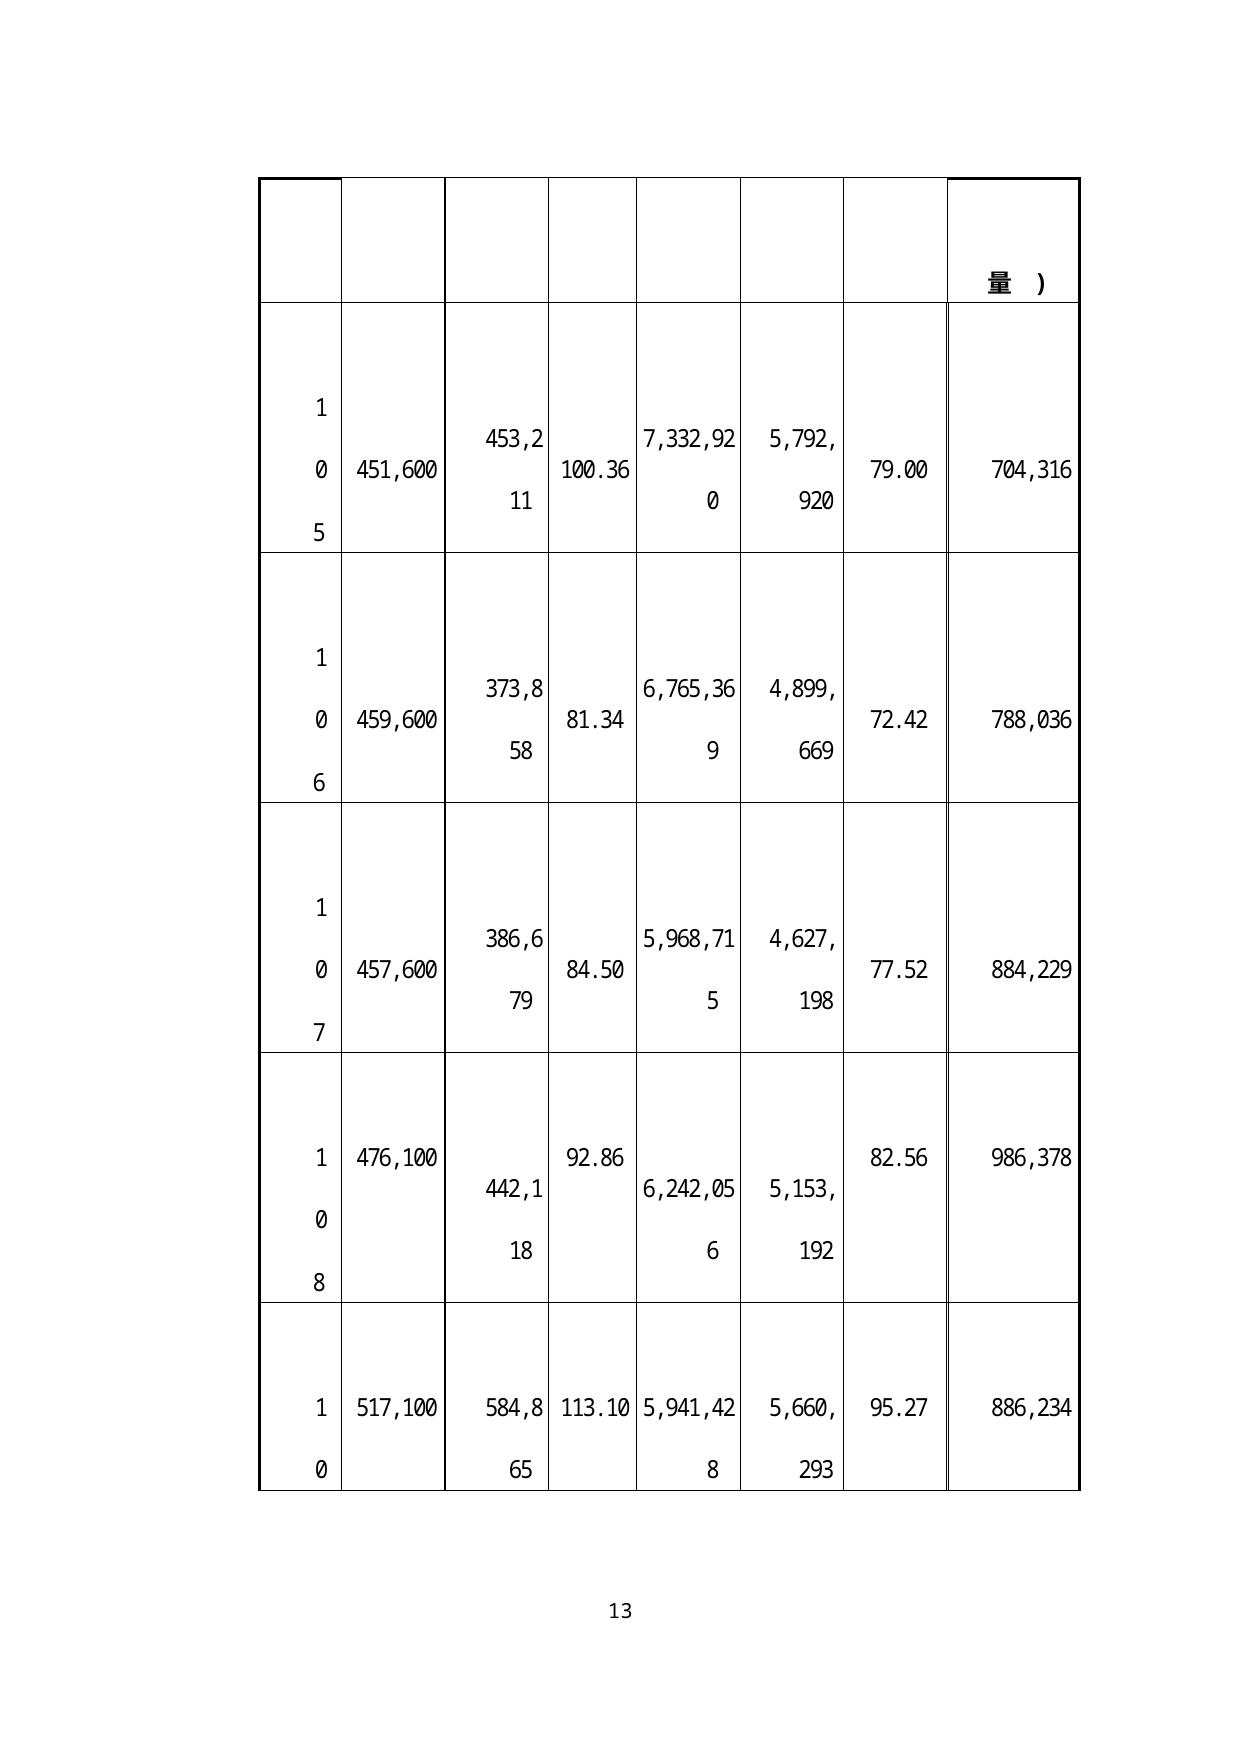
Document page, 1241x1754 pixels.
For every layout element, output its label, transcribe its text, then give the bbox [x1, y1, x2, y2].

table_cell 77.52 [844, 803, 946, 1052]
table_cell 79.00 [844, 303, 946, 552]
table_cell [637, 178, 740, 302]
table_cell 5,968,715 [637, 803, 740, 1052]
table_cell 113.10 [549, 1303, 636, 1490]
table_cell 457,600 [342, 803, 444, 1052]
table_cell 386,679 [446, 803, 548, 1052]
table_cell 584,865 [446, 1303, 548, 1490]
table_cell 4,899,669 [741, 553, 843, 802]
table_cell [446, 178, 548, 302]
table_cell 476,100 [342, 1053, 444, 1302]
table_cell 7,332,920 [637, 303, 740, 552]
table_cell 72.42 [844, 553, 946, 802]
table_cell 108 [261, 1053, 341, 1302]
table_cell 92.86 [549, 1053, 636, 1302]
table_cell 106 [261, 553, 341, 802]
table_cell 704,316 [949, 303, 1078, 552]
table_header [261, 180, 341, 302]
table_cell 6,242,056 [637, 1053, 740, 1302]
table_cell 6,765,369 [637, 553, 740, 802]
table_cell 788,036 [949, 553, 1078, 802]
table_cell 5,941,428 [637, 1303, 740, 1490]
table_cell 442,118 [446, 1053, 548, 1302]
table_cell 517,100 [342, 1303, 444, 1490]
table_cell 451,600 [342, 303, 444, 552]
table_cell 5,153,192 [741, 1053, 843, 1302]
table_cell [741, 178, 843, 302]
table_cell 453,211 [446, 303, 548, 552]
table_cell 82.56 [844, 1053, 946, 1302]
table_cell 986,378 [949, 1053, 1078, 1302]
table_cell 886,234 [949, 1303, 1078, 1490]
table_cell 884,229 [949, 803, 1078, 1052]
table_cell [549, 178, 636, 302]
table_cell 105 [261, 303, 341, 552]
table_cell 5,660,293 [741, 1303, 843, 1490]
table_cell 10 [261, 1303, 341, 1490]
table_cell 81.34 [549, 553, 636, 802]
table_cell 5,792,920 [741, 303, 843, 552]
table_cell [844, 178, 947, 302]
table_cell 100.36 [549, 303, 636, 552]
table_cell 373,858 [446, 553, 548, 802]
table_cell 107 [261, 803, 341, 1052]
table_cell [342, 178, 444, 302]
table_cell 459,600 [342, 553, 444, 802]
table_cell 95.27 [844, 1303, 946, 1490]
table_cell 84.50 [549, 803, 636, 1052]
table_header 量) [948, 180, 1078, 302]
table_cell 4,627,198 [741, 803, 843, 1052]
